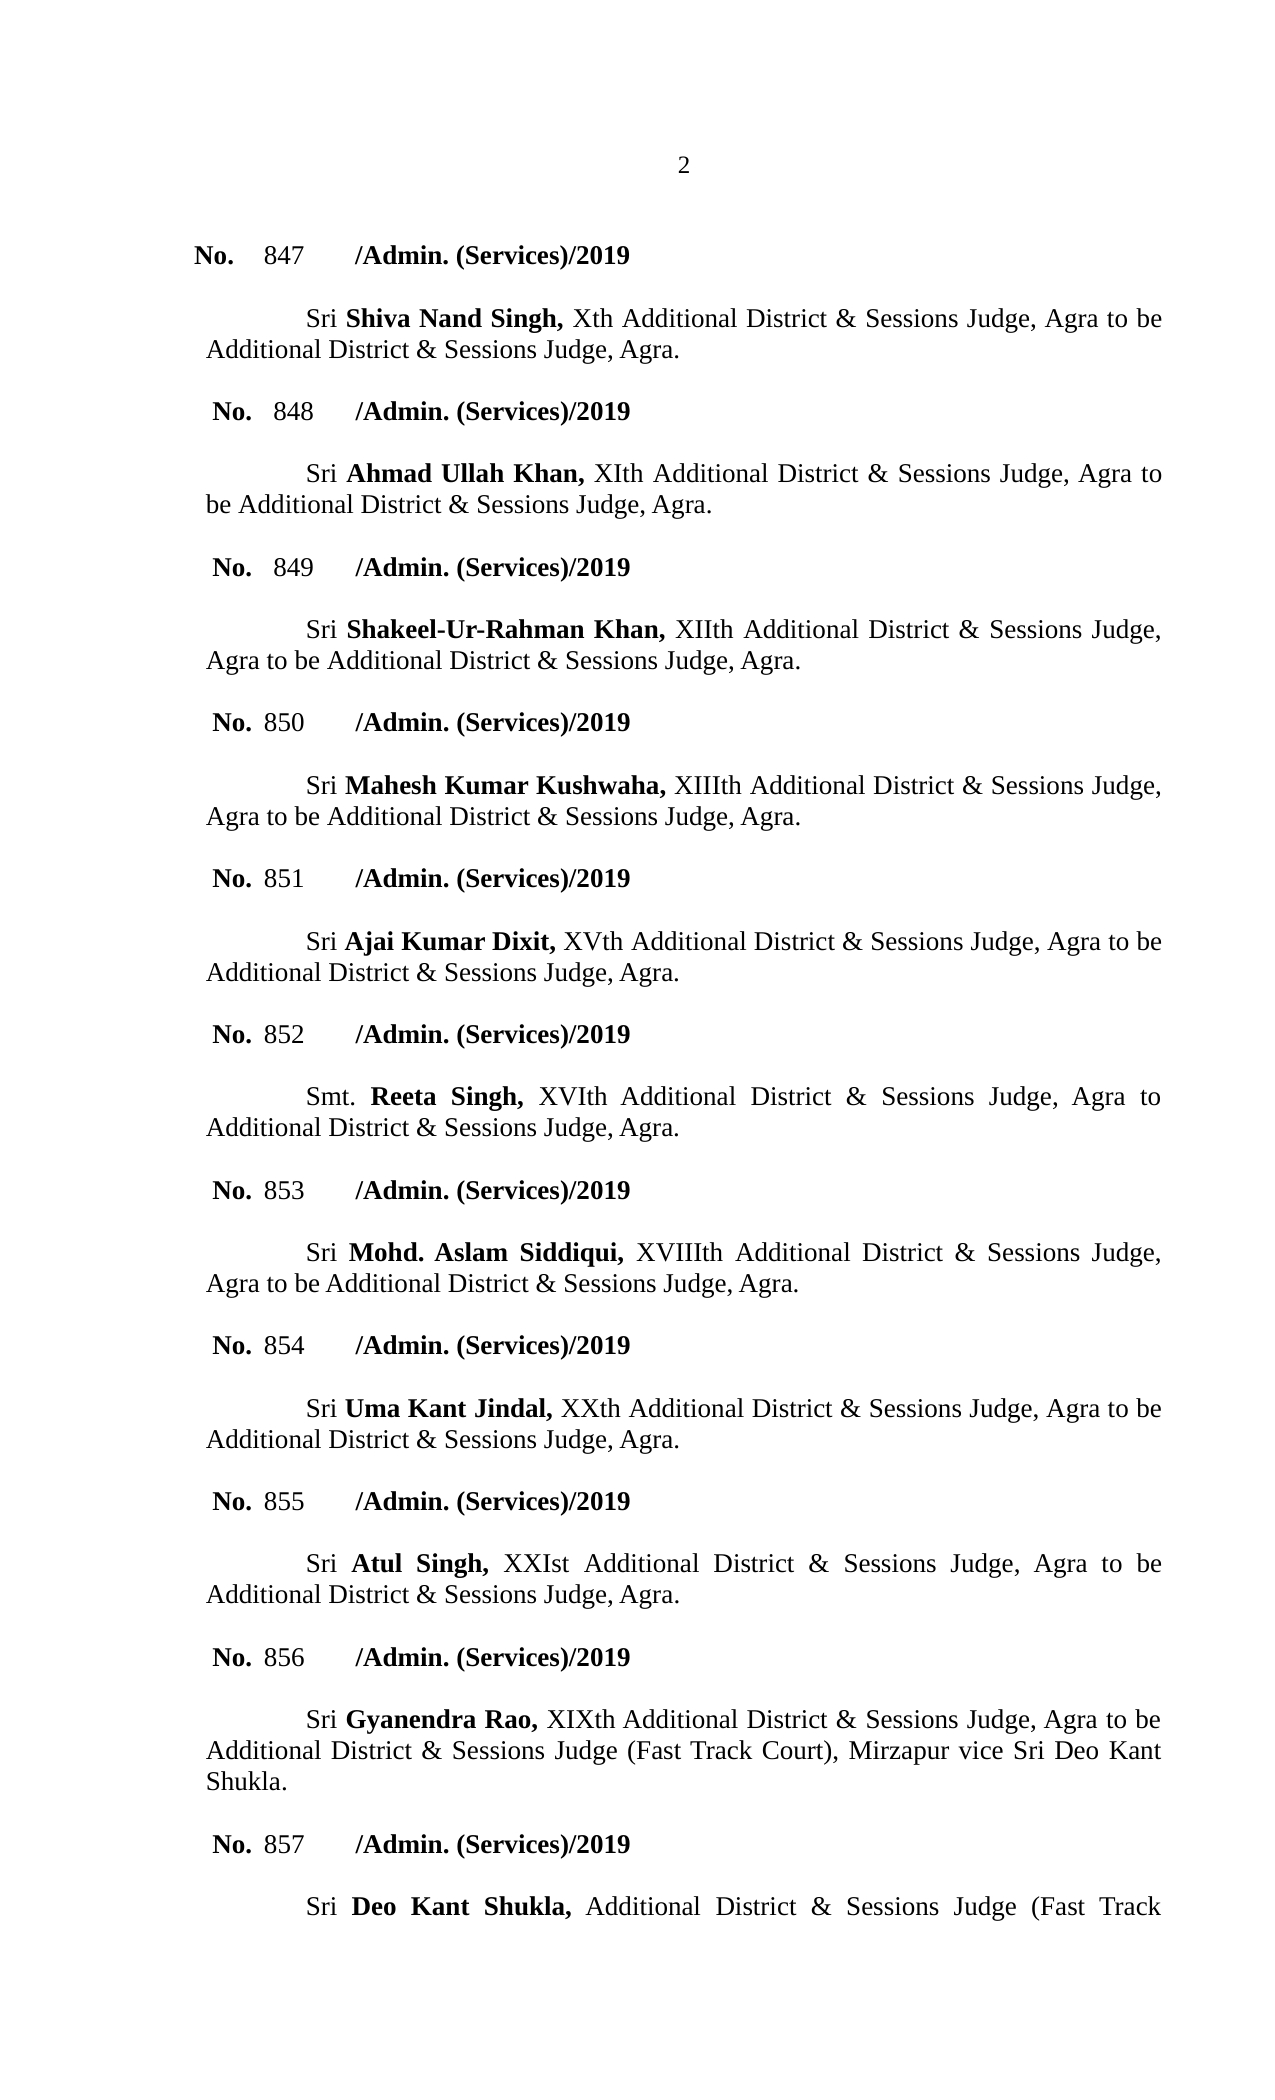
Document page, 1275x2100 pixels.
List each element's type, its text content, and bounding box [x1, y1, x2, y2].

table_header [259, 1485, 350, 1516]
text Sri Deo Kant Shukla, Additional District & Sessions Judge (Fast Track [206, 1890, 1162, 1921]
table_header [258, 239, 350, 271]
text Sri Ajai Kumar Dixit, XVth Additional District & Sessions Judge, Agra to be Additional District & Sessions Judge, Agra. [206, 924, 1162, 987]
table_header No. [207, 707, 258, 738]
table_header /Admin. (Services)/2019 [350, 1018, 647, 1049]
table_header No. [207, 1330, 258, 1361]
table_header [268, 551, 350, 582]
text Sri Mohd. Aslam Siddiqui, XVIIIth Additional District & Sessions Judge, Agra to be Additional District & Sessions Judge, Agra. [206, 1236, 1162, 1298]
table_header /Admin. (Services)/2019 [350, 1330, 647, 1361]
table_header No. [207, 1828, 258, 1859]
text Sri Shiva Nand Singh, Xth Additional District & Sessions Judge, Agra to be Additional District & Sessions Judge, Agra. [206, 302, 1162, 364]
table_header No. [189, 239, 258, 271]
text Sri Ahmad Ullah Khan, XIth Additional District & Sessions Judge, Agra to be Additional District & Sessions Judge, Agra. [206, 457, 1162, 520]
table_header /Admin. (Services)/2019 [350, 1641, 647, 1672]
table_header /Admin. (Services)/2019 [350, 862, 647, 893]
table_header [259, 1174, 350, 1205]
table_header [259, 1641, 350, 1672]
table_header [259, 1330, 350, 1361]
table_header [259, 1828, 350, 1859]
table_header No. [207, 862, 258, 893]
table_header [259, 1018, 350, 1049]
text Smt. Reeta Singh, XVIth Additional District & Sessions Judge, Agra to Additional District & Sessions Judge, Agra. [206, 1080, 1162, 1143]
table_header /Admin. (Services)/2019 [350, 1174, 647, 1205]
table_header /Admin. (Services)/2019 [350, 395, 646, 426]
table_header No. [207, 1174, 258, 1205]
text Sri Mahesh Kumar Kushwaha, XIIIth Additional District & Sessions Judge, Agra to be Additional District & Sessions Judge, Agra. [206, 769, 1162, 831]
table_header [259, 707, 350, 738]
table_header /Admin. (Services)/2019 [350, 707, 647, 738]
table_header /Admin. (Services)/2019 [350, 239, 676, 271]
text Sri Gyanendra Rao, XIXth Additional District & Sessions Judge, Agra to be Additional District & Sessions Judge (Fast Track Court), Mirzapur vice Sri Deo Kant Shukla. [206, 1703, 1162, 1797]
table_header /Admin. (Services)/2019 [350, 551, 646, 582]
table_header No. [207, 395, 268, 426]
table_header /Admin. (Services)/2019 [350, 1485, 647, 1516]
table_header [259, 862, 350, 893]
table_header [268, 395, 350, 426]
table_header No. [207, 1641, 258, 1672]
text Sri Atul Singh, XXIst Additional District & Sessions Judge, Agra to be Additional District & Sessions Judge, Agra. [206, 1547, 1162, 1610]
text Sri Uma Kant Jindal, XXth Additional District & Sessions Judge, Agra to be Additional District & Sessions Judge, Agra. [206, 1392, 1162, 1454]
table_header No. [207, 1485, 258, 1516]
table_header No. [207, 1018, 258, 1049]
table_header No. [207, 551, 268, 582]
text Sri Shakeel-Ur-Rahman Khan, XIIth Additional District & Sessions Judge, Agra to be Additional District & Sessions Judge, Agra. [206, 613, 1162, 675]
table_header /Admin. (Services)/2019 [350, 1828, 647, 1859]
